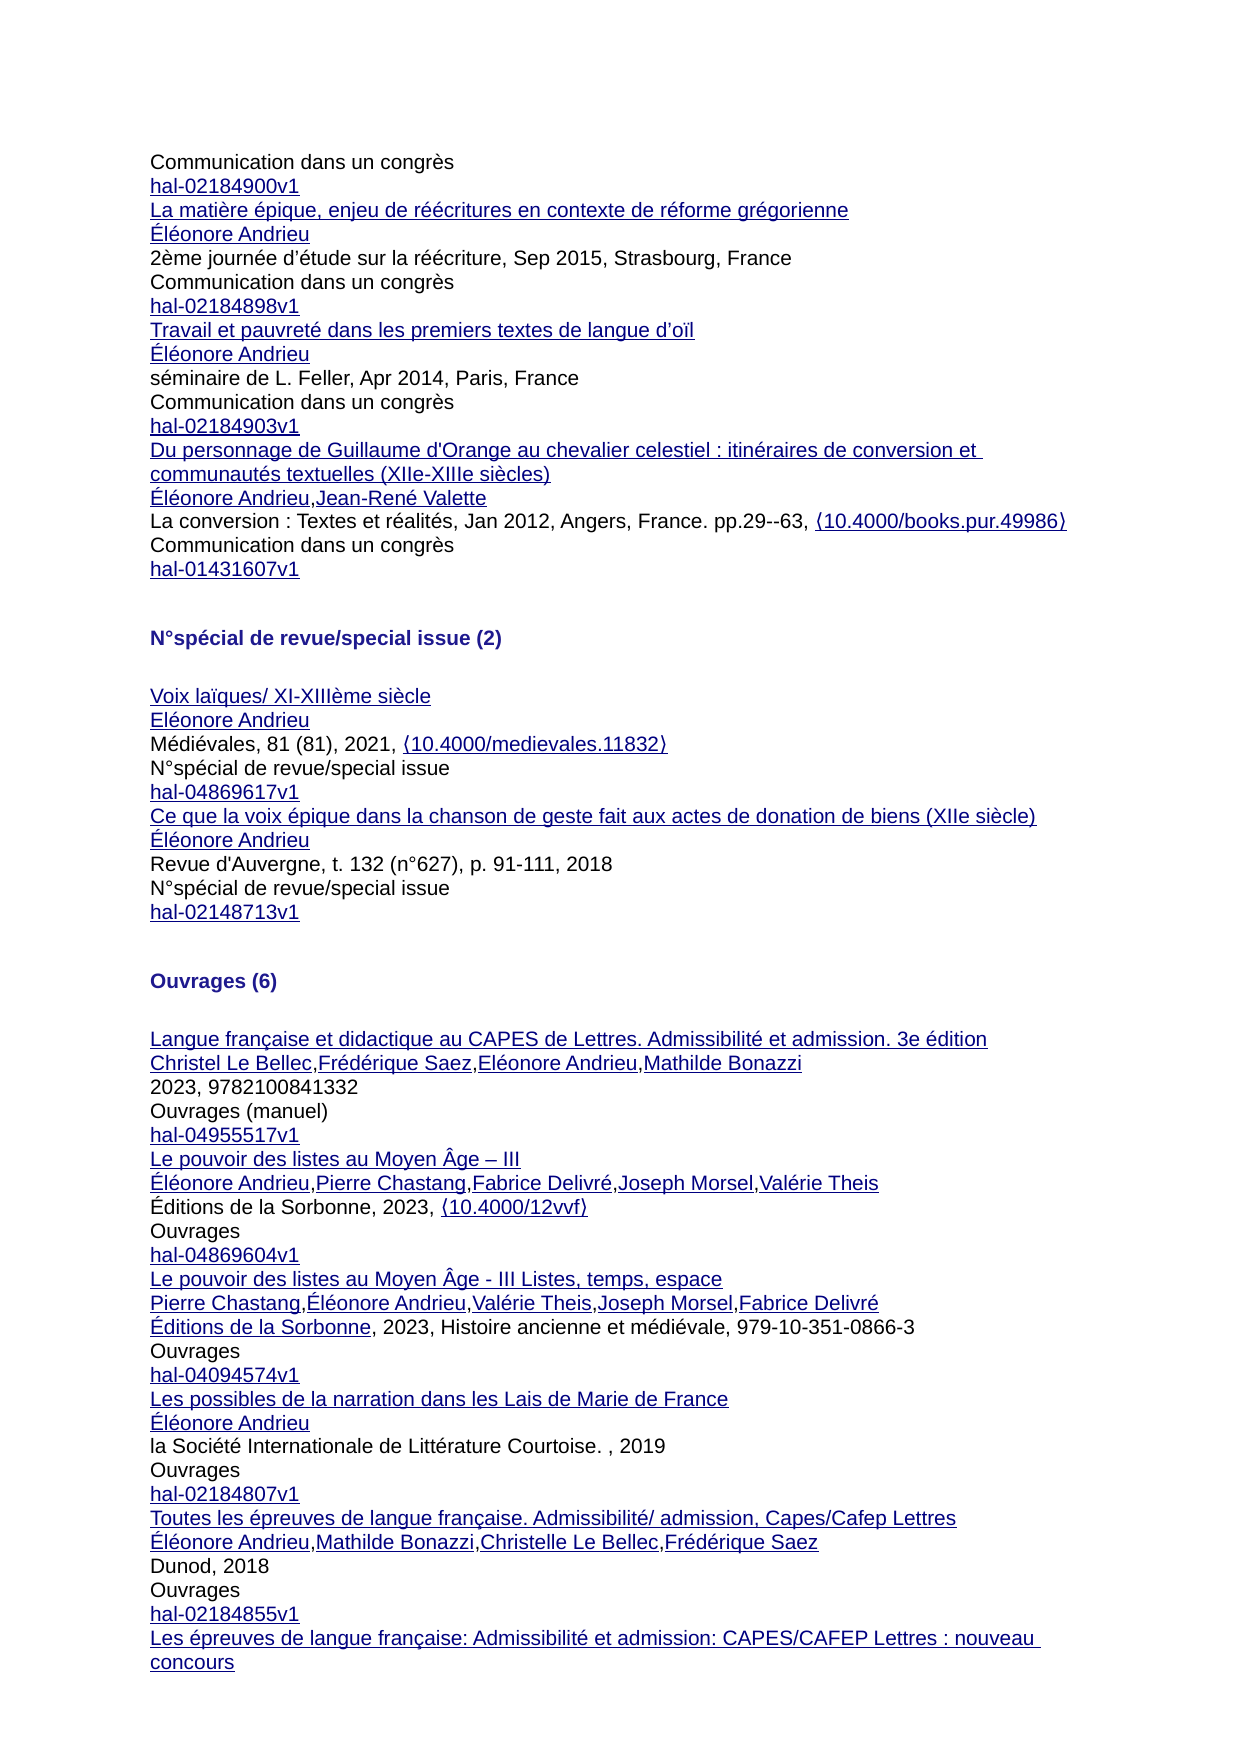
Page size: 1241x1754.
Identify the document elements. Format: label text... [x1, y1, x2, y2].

table_cell Les possibles de la narration dans les Lais de Marie de France Éléonore Andrieu la Société Internationale de Littérature Courtoise. , 2019 Ouvrages hal-02184807v1 [150, 1386, 1090, 1506]
table_cell Travail et pauvreté dans les premiers textes de langue d’oïl Éléonore Andrieu séminaire de L. Feller, Apr 2014, Paris, France Communication dans un congrès hal-02184903v1 [150, 318, 1090, 437]
table_cell Ce que la voix épique dans la chanson de geste fait aux actes de donation de biens (XIIe siècle) Éléonore Andrieu Revue d'Auvergne, t. 132 (n°627), p. 91-111, 2018 N°spécial de revue/special issue hal-02148713v1 [150, 804, 1090, 924]
subtitle N°spécial de revue/special issue (2) [150, 626, 1090, 650]
table_cell La matière épique, enjeu de réécritures en contexte de réforme grégorienne Éléonore Andrieu 2ème journée d’étude sur la réécriture, Sep 2015, Strasbourg, France Communication dans un congrès hal-02184898v1 [150, 198, 1090, 318]
table_header Voix laïques/ XI-XIIIème siècle Eléonore Andrieu Médiévales, 81 (81), 2021, ⟨10.4000/medievales.11832⟩ N°spécial de revue/special issue hal-04869617v1 [150, 684, 1090, 804]
table_cell Le pouvoir des listes au Moyen Âge – III Éléonore Andrieu,Pierre Chastang,Fabrice Delivré,Joseph Morsel,Valérie Theis Éditions de la Sorbonne, 2023, ⟨10.4000/12vvf⟩ Ouvrages hal-04869604v1 [150, 1147, 1090, 1267]
subtitle Ouvrages (6) [150, 969, 1090, 993]
table_cell Les épreuves de langue française: Admissibilité et admission: CAPES/CAFEP Lettres : nouveau concours [150, 1626, 1090, 1674]
table_cell Toutes les épreuves de langue française. Admissibilité/ admission, Capes/Cafep Lettres Éléonore Andrieu,Mathilde Bonazzi,Christelle Le Bellec,Frédérique Saez Dunod, 2018 Ouvrages hal-02184855v1 [150, 1506, 1090, 1626]
table_header Langue française et didactique au CAPES de Lettres. Admissibilité et admission. 3e édition Christel Le Bellec,Frédérique Saez,Eléonore Andrieu,Mathilde Bonazzi 2023, 9782100841332 Ouvrages (manuel) hal-04955517v1 [150, 1027, 1090, 1147]
table_cell Le pouvoir des listes au Moyen Âge - III Listes, temps, espace Pierre Chastang,Éléonore Andrieu,Valérie Theis,Joseph Morsel,Fabrice Delivré Éditions de la Sorbonne, 2023, Histoire ancienne et médiévale, 979-10-351-0866-3 Ouvrages hal-04094574v1 [150, 1267, 1090, 1386]
table_cell Communication dans un congrès hal-02184900v1 [150, 150, 1090, 198]
table_cell Du personnage de Guillaume d'Orange au chevalier celestiel : itinéraires de conversion et communautés textuelles (XIIe-XIIIe siècles) Éléonore Andrieu,Jean-René Valette La conversion : Textes et réalités, Jan 2012, Angers, France. pp.29--63, ⟨10.4000/books.pur.49986⟩ Communication dans un congrès hal-01431607v1 [150, 438, 1090, 581]
